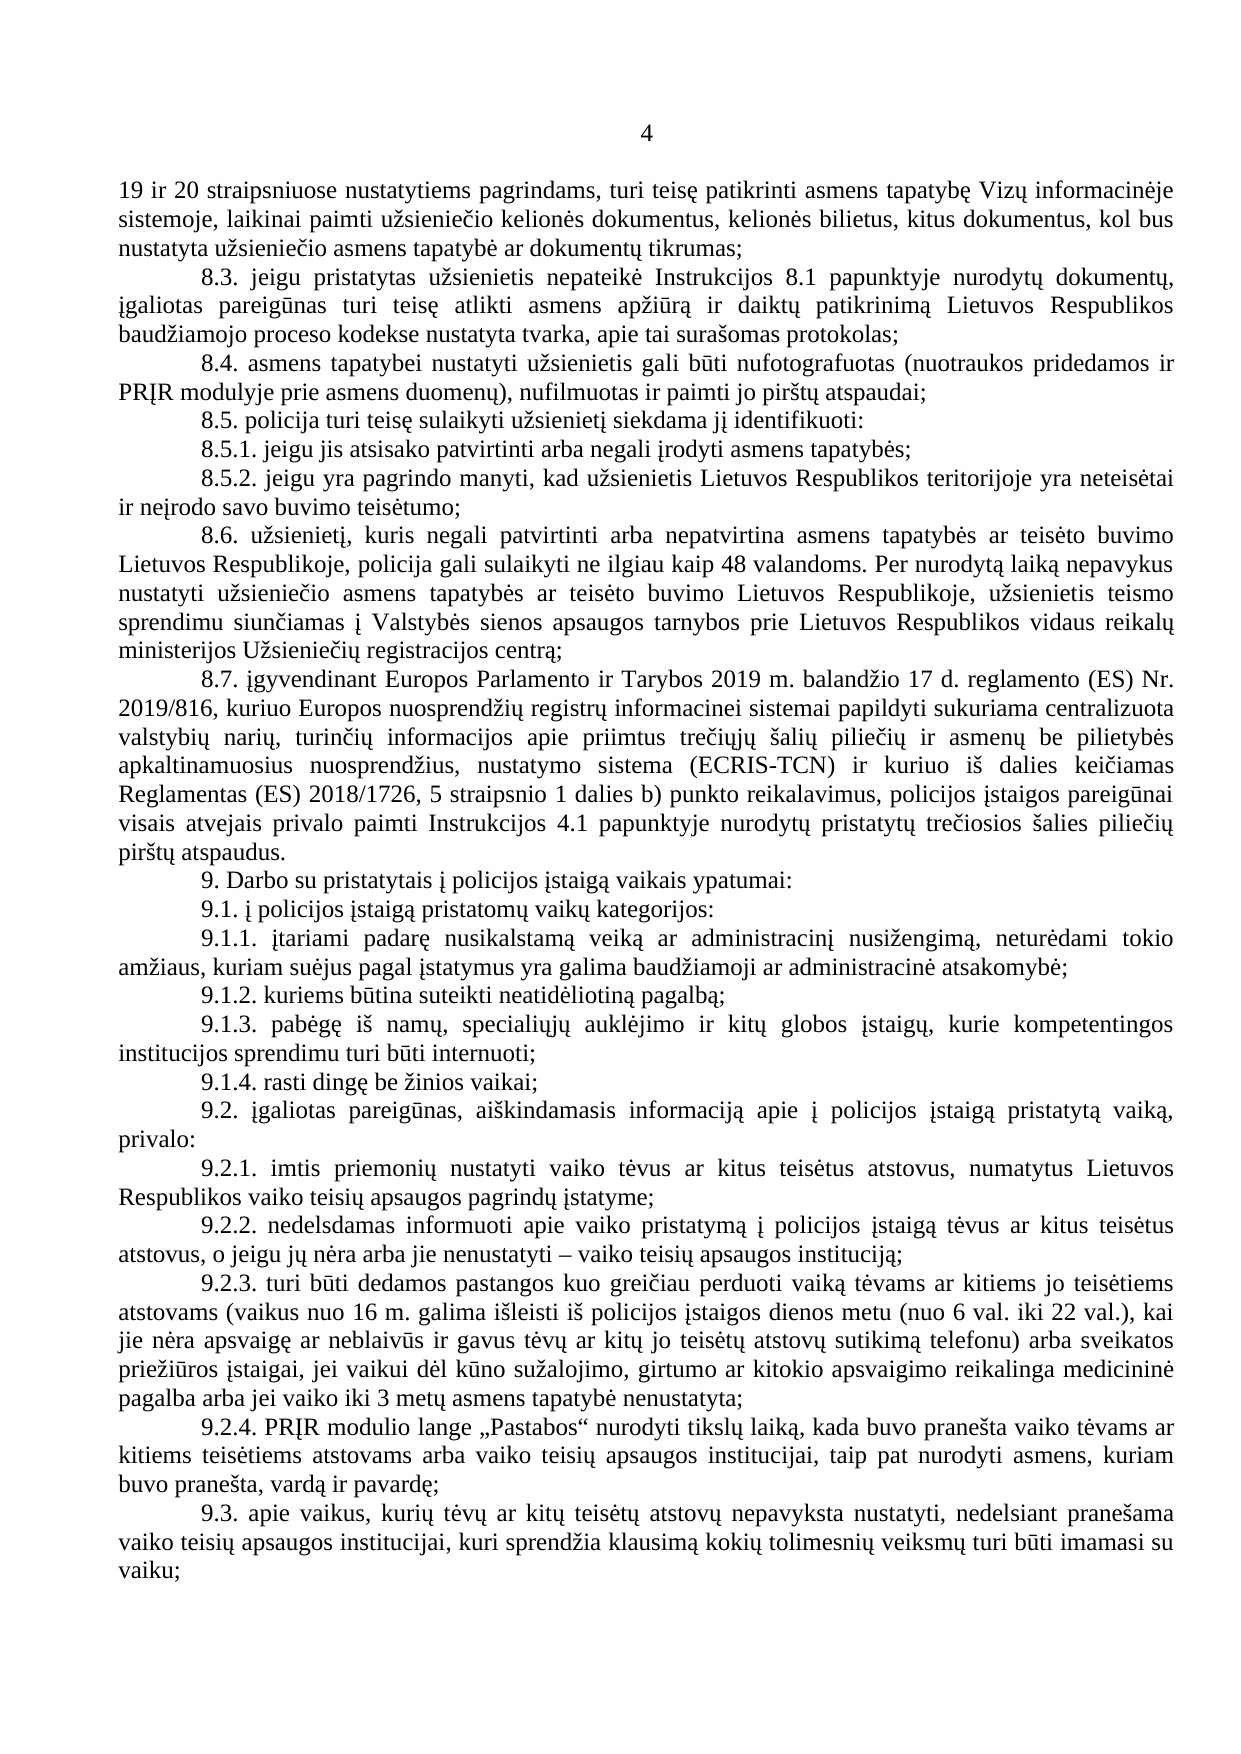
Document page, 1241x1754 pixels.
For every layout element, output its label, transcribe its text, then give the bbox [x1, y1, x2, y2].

text 9.1. į policijos įstaigą pristatomų vaikų kategorijos: [118, 894, 1175, 923]
text 9.2.3. turi būti dedamos pastangos kuo greičiau perduoti vaiką tėvams ar kitiems jo teisėtiems atstovams (vaikus nuo 16 m. galima išleisti iš policijos įstaigos dienos metu (nuo 6 val. iki 22 val.), kai jie nėra apsvaigę ar neblaivūs ir gavus tėvų ar kitų jo teisėtų atstovų sutikimą telefonu) arba sveikatos priežiūros įstaigai, jei vaikui dėl kūno sužalojimo, girtumo ar kitokio apsvaigimo reikalinga medicininė pagalba arba jei vaiko iki 3 metų asmens tapatybė nenustatyta; [118, 1268, 1175, 1412]
text 9.2.2. nedelsdamas informuoti apie vaiko pristatymą į policijos įstaigą tėvus ar kitus teisėtus atstovus, o jeigu jų nėra arba jie nenustatyti – vaiko teisių apsaugos instituciją; [118, 1211, 1175, 1268]
text 8.4. asmens tapatybei nustatyti užsienietis gali būti nufotografuotas (nuotraukos pridedamos ir PRĮR modulyje prie asmens duomenų), nufilmuotas ir paimti jo pirštų atspaudai; [118, 348, 1175, 406]
text 8.5.2. jeigu yra pagrindo manyti, kad užsienietis Lietuvos Respublikos teritorijoje yra neteisėtai ir neįrodo savo buvimo teisėtumo; [118, 463, 1175, 521]
text 9. Darbo su pristatytais į policijos įstaigą vaikais ypatumai: [118, 866, 1175, 894]
text 9.1.3. pabėgę iš namų, specialiųjų auklėjimo ir kitų globos įstaigų, kurie kompetentingos institucijos sprendimu turi būti internuoti; [118, 1009, 1175, 1067]
text 9.3. apie vaikus, kurių tėvų ar kitų teisėtų atstovų nepavyksta nustatyti, nedelsiant pranešama vaiko teisių apsaugos institucijai, kuri sprendžia klausimą kokių tolimesnių veiksmų turi būti imamasi su vaiku; [118, 1498, 1175, 1584]
text 8.3. jeigu pristatytas užsienietis nepateikė Instrukcijos 8.1 papunktyje nurodytų dokumentų, įgaliotas pareigūnas turi teisę atlikti asmens apžiūrą ir daiktų patikrinimą Lietuvos Respublikos baudžiamojo proceso kodekse nustatyta tvarka, apie tai surašomas protokolas; [118, 262, 1175, 348]
text 9.2.1. imtis priemonių nustatyti vaiko tėvus ar kitus teisėtus atstovus, numatytus Lietuvos Respublikos vaiko teisių apsaugos pagrindų įstatyme; [118, 1153, 1175, 1211]
text 9.2. įgaliotas pareigūnas, aiškindamasis informaciją apie į policijos įstaigą pristatytą vaiką, privalo: [118, 1096, 1175, 1153]
text 9.2.4. PRĮR modulio lange „Pastabos“ nurodyti tikslų laiką, kada buvo pranešta vaiko tėvams ar kitiems teisėtiems atstovams arba vaiko teisių apsaugos institucijai, taip pat nurodyti asmens, kuriam buvo pranešta, vardą ir pavardę; [118, 1412, 1175, 1498]
text 8.5.1. jeigu jis atsisako patvirtinti arba negali įrodyti asmens tapatybės; [118, 434, 1175, 463]
text 9.1.2. kuriems būtina suteikti neatidėliotiną pagalbą; [118, 981, 1175, 1009]
text 9.1.1. įtariami padarę nusikalstamą veiką ar administracinį nusižengimą, neturėdami tokio amžiaus, kuriam suėjus pagal įstatymus yra galima baudžiamoji ar administracinė atsakomybė; [118, 923, 1175, 981]
text 9.1.4. rasti dingę be žinios vaikai; [118, 1067, 1175, 1096]
text 8.6. užsienietį, kuris negali patvirtinti arba nepatvirtina asmens tapatybės ar teisėto buvimo Lietuvos Respublikoje, policija gali sulaikyti ne ilgiau kaip 48 valandoms. Per nurodytą laiką nepavykus nustatyti užsieniečio asmens tapatybės ar teisėto buvimo Lietuvos Respublikoje, užsienietis teismo sprendimu siunčiamas į Valstybės sienos apsaugos tarnybos prie Lietuvos Respublikos vidaus reikalų ministerijos Užsieniečių registracijos centrą; [118, 521, 1175, 664]
text 19 ir 20 straipsniuose nustatytiems pagrindams, turi teisę patikrinti asmens tapatybę Vizų informacinėje sistemoje, laikinai paimti užsieniečio kelionės dokumentus, kelionės bilietus, kitus dokumentus, kol bus nustatyta užsieniečio asmens tapatybė ar dokumentų tikrumas; [118, 176, 1175, 262]
text 8.5. policija turi teisę sulaikyti užsienietį siekdama jį identifikuoti: [118, 406, 1175, 434]
text 8.7. įgyvendinant Europos Parlamento ir Tarybos 2019 m. balandžio 17 d. reglamento (ES) Nr. 2019/816, kuriuo Europos nuosprendžių registrų informacinei sistemai papildyti sukuriama centralizuota valstybių narių, turinčių informacijos apie priimtus trečiųjų šalių piliečių ir asmenų be pilietybės apkaltinamuosius nuosprendžius, nustatymo sistema (ECRIS-TCN) ir kuriuo iš dalies keičiamas Reglamentas (ES) 2018/1726, 5 straipsnio 1 dalies b) punkto reikalavimus, policijos įstaigos pareigūnai visais atvejais privalo paimti Instrukcijos 4.1 papunktyje nurodytų pristatytų trečiosios šalies piliečių pirštų atspaudus. [118, 664, 1175, 866]
